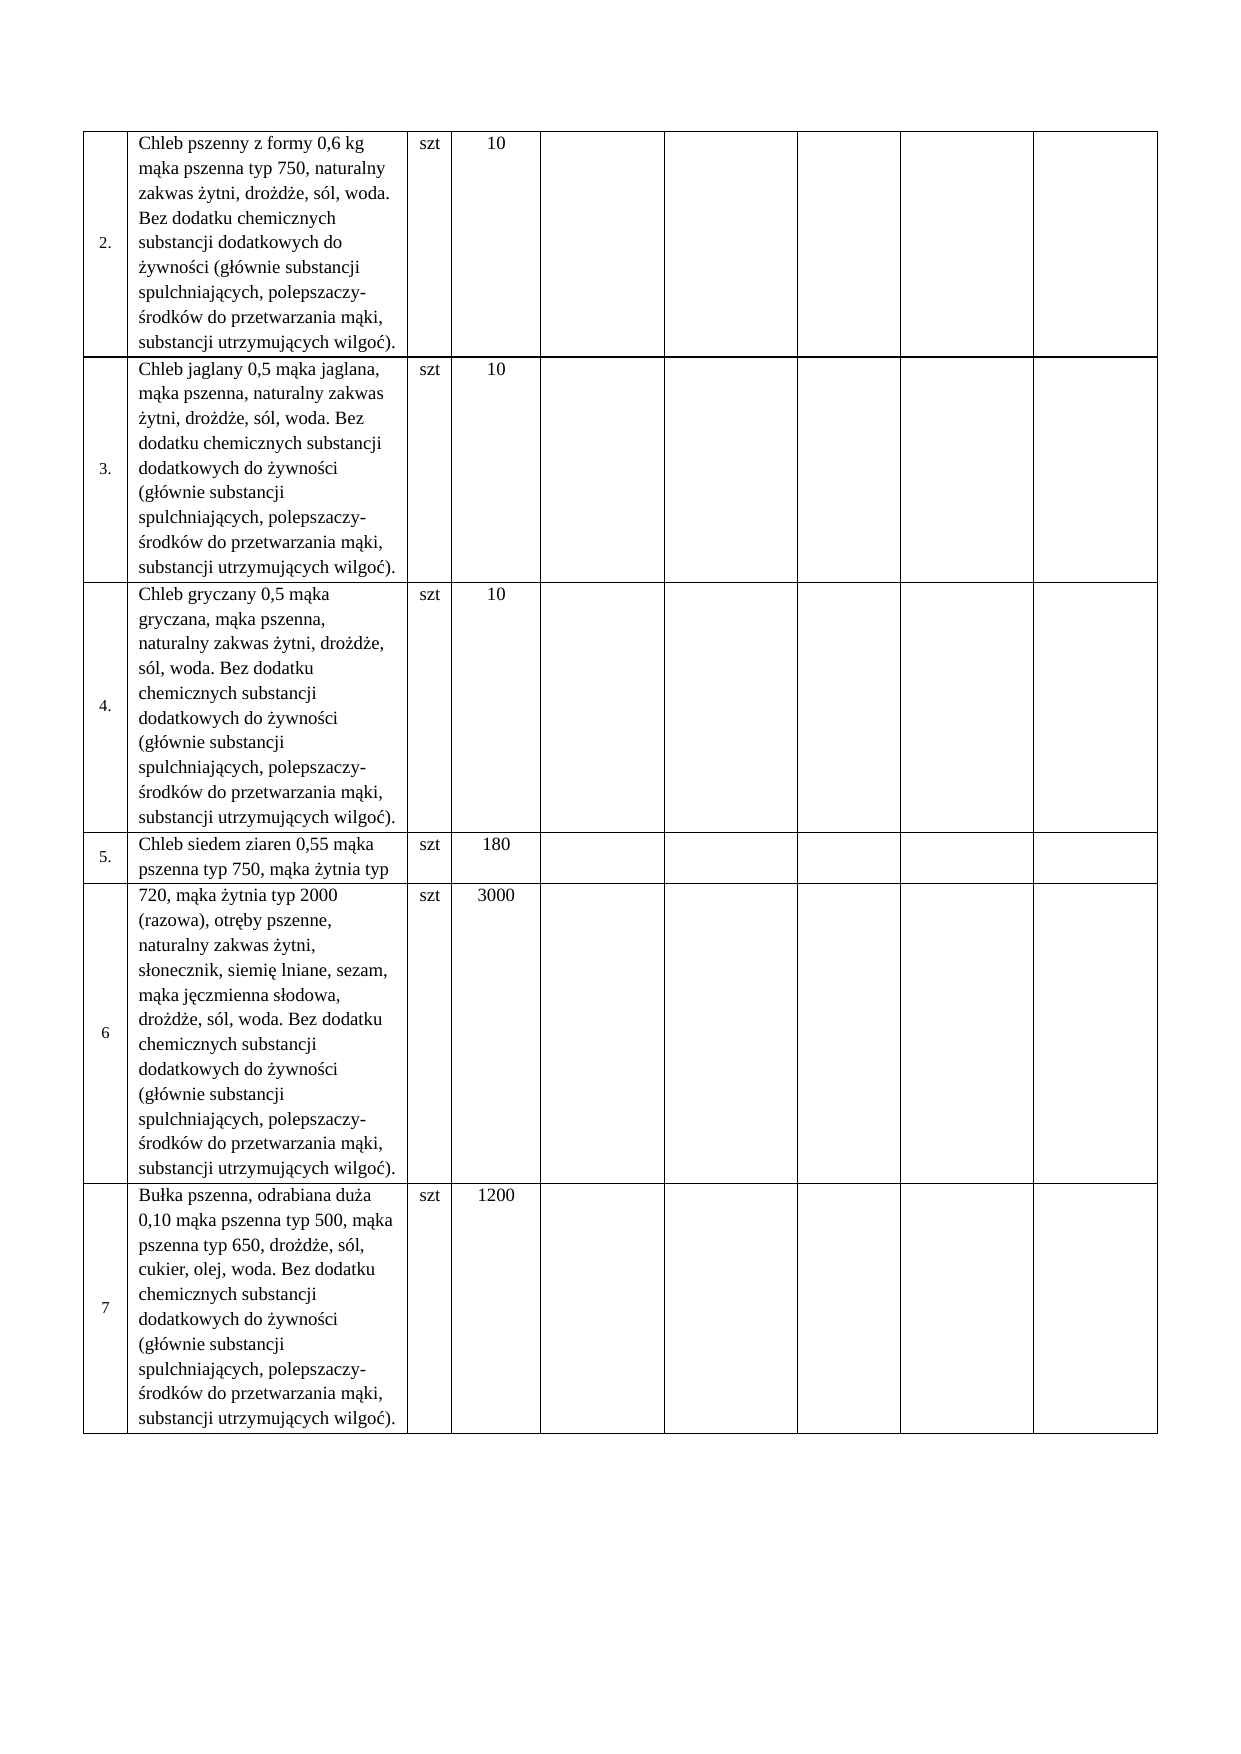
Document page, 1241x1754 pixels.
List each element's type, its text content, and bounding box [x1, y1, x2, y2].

table_cell 10 [452, 358, 540, 582]
table_cell [901, 1184, 1033, 1433]
table_cell [665, 833, 797, 883]
table_cell [901, 358, 1033, 582]
table_cell Bułka pszenna, odrabiana duża 0,10 mąka pszenna typ 500, mąka pszenna typ 650, drożdże, sól, cukier, olej, woda. Bez dodatku chemicznych substancji dodatkowych do żywności (głównie substancji spulchniających, polepszaczy- środków do przetwarzania mąki, substancji utrzymujących wilgoć). [128, 1184, 407, 1433]
table_cell [665, 1184, 797, 1433]
table_cell [901, 132, 1033, 356]
table_cell 180 [452, 833, 540, 883]
table_cell [1034, 358, 1157, 582]
table_cell 5. [84, 833, 127, 883]
table_cell [798, 132, 900, 356]
table_cell [798, 884, 900, 1183]
table_cell [541, 884, 664, 1183]
table_cell 3000 [452, 884, 540, 1183]
table_cell [665, 583, 797, 832]
table_cell Chleb siedem ziaren 0,55 mąka pszenna typ 750, mąka żytnia typ [128, 833, 407, 883]
table_cell [665, 358, 797, 582]
table_cell [541, 833, 664, 883]
table_cell [901, 583, 1033, 832]
table_cell szt [408, 583, 451, 832]
table_cell [798, 833, 900, 883]
table_cell szt [408, 884, 451, 1183]
table_cell szt [408, 358, 451, 582]
table_cell 10 [452, 583, 540, 832]
table_cell [541, 583, 664, 832]
table_cell [1034, 132, 1157, 356]
table_cell [1034, 884, 1157, 1183]
table_cell 720, mąka żytnia typ 2000 (razowa), otręby pszenne, naturalny zakwas żytni, słonecznik, siemię lniane, sezam, mąka jęczmienna słodowa, drożdże, sól, woda. Bez dodatku chemicznych substancji dodatkowych do żywności (głównie substancji spulchniających, polepszaczy- środków do przetwarzania mąki, substancji utrzymujących wilgoć). [128, 884, 407, 1183]
table_cell 2. [84, 132, 127, 356]
table_cell Chleb jaglany 0,5 mąka jaglana, mąka pszenna, naturalny zakwas żytni, drożdże, sól, woda. Bez dodatku chemicznych substancji dodatkowych do żywności (głównie substancji spulchniających, polepszaczy- środków do przetwarzania mąki, substancji utrzymujących wilgoć). [128, 358, 407, 582]
table_cell Chleb gryczany 0,5 mąka gryczana, mąka pszenna, naturalny zakwas żytni, drożdże, sól, woda. Bez dodatku chemicznych substancji dodatkowych do żywności (głównie substancji spulchniających, polepszaczy- środków do przetwarzania mąki, substancji utrzymujących wilgoć). [128, 583, 407, 832]
table_cell szt [408, 833, 451, 883]
table_cell 7 [84, 1184, 127, 1433]
table_cell [1034, 833, 1157, 883]
table_cell [541, 132, 664, 356]
table_cell [541, 358, 664, 582]
table_cell [901, 884, 1033, 1183]
table_cell 3. [84, 358, 127, 582]
table_cell [1034, 583, 1157, 832]
table_cell szt [408, 1184, 451, 1433]
table_cell Chleb pszenny z formy 0,6 kg mąka pszenna typ 750, naturalny zakwas żytni, drożdże, sól, woda. Bez dodatku chemicznych substancji dodatkowych do żywności (głównie substancji spulchniających, polepszaczy- środków do przetwarzania mąki, substancji utrzymujących wilgoć). [128, 132, 407, 356]
table_cell [1034, 1184, 1157, 1433]
table_cell [665, 132, 797, 356]
table_cell [665, 884, 797, 1183]
table_cell [798, 1184, 900, 1433]
table_cell 1200 [452, 1184, 540, 1433]
table_cell [798, 583, 900, 832]
table_cell 4. [84, 583, 127, 832]
table_cell 6 [84, 884, 127, 1183]
table_cell [798, 358, 900, 582]
table_cell [541, 1184, 664, 1433]
table_cell szt [408, 132, 451, 356]
table_cell 10 [452, 132, 540, 356]
table_cell [901, 833, 1033, 883]
